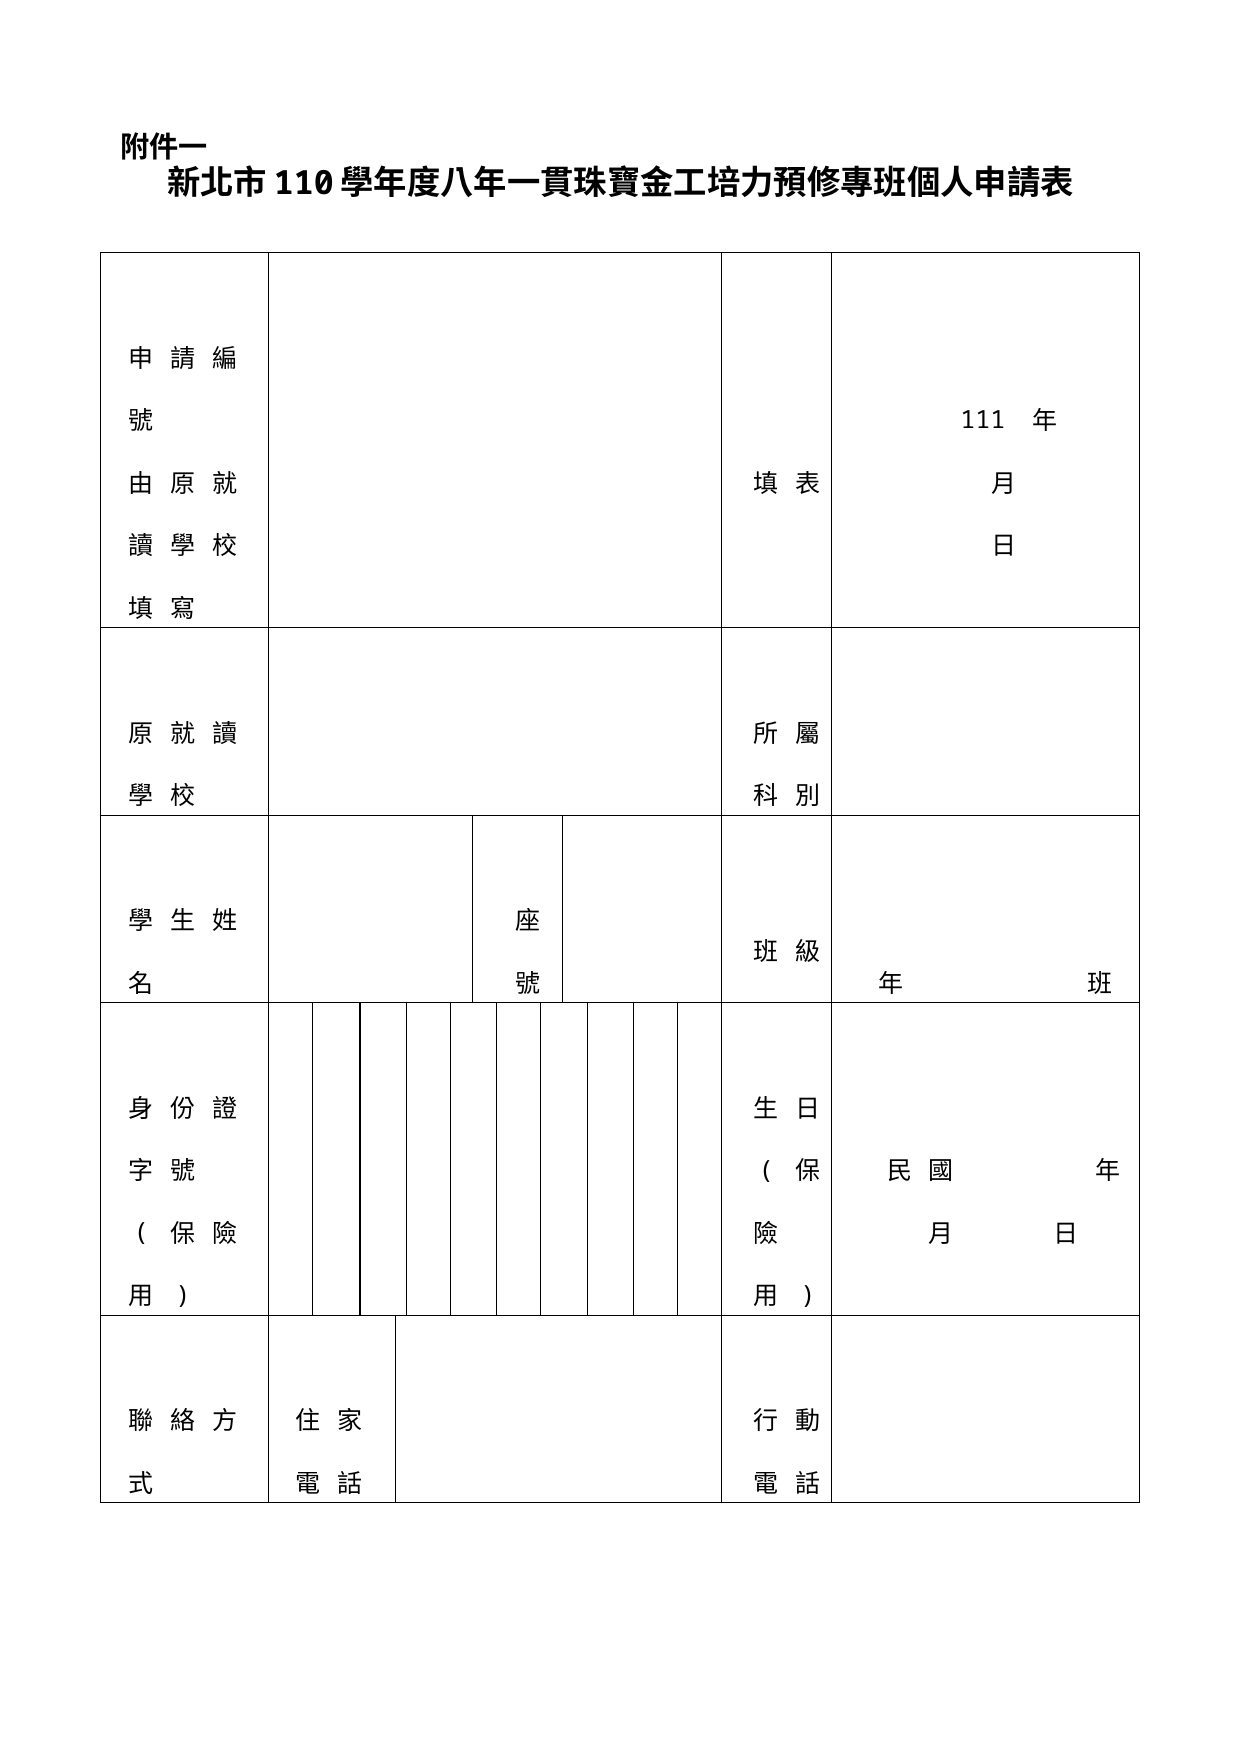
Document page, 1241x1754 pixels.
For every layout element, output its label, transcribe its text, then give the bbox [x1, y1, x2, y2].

table_cell 原就讀學校 [101, 628, 268, 814]
table_header [269, 253, 721, 627]
text 附件一 [120, 127, 1120, 164]
table_cell 生日 (保險用) [722, 1003, 831, 1314]
table_cell [407, 1003, 450, 1314]
table_header 申請編號 由原就讀學校填寫 [101, 253, 268, 627]
table_header 111年 月 日 [832, 253, 1139, 627]
table_cell 座號 [473, 816, 562, 1002]
table_cell [497, 1003, 540, 1314]
text 新北市110學年度八年一貫珠寶金工培力預修專班個人申請表 [120, 164, 1120, 202]
table_cell [588, 1003, 633, 1314]
table_cell 聯絡方式 [101, 1316, 268, 1502]
table_cell [361, 1003, 406, 1314]
table_cell 行動電話 [722, 1316, 831, 1502]
table_cell 年 班 [832, 816, 1139, 1002]
table_cell [269, 628, 721, 814]
table_cell [269, 1003, 312, 1314]
table_header 填表 [722, 253, 831, 627]
table_cell 住家電話 [269, 1316, 395, 1502]
table_cell 所屬科別 [722, 628, 831, 814]
table_cell 學生姓名 [101, 816, 268, 1002]
table_cell [634, 1003, 677, 1314]
table_cell [563, 816, 721, 1002]
table_cell [678, 1003, 721, 1314]
table_cell [832, 1316, 1139, 1502]
table_cell 班級 [722, 816, 831, 1002]
table_cell [313, 1003, 359, 1314]
table_cell [541, 1003, 587, 1314]
table_cell [832, 628, 1139, 814]
table_cell 身份證字號 (保險用) [101, 1003, 268, 1314]
table_cell [269, 816, 472, 1002]
table_cell [451, 1003, 496, 1314]
table_cell [396, 1316, 721, 1502]
table_cell 民國 年 月 日 [832, 1003, 1139, 1314]
